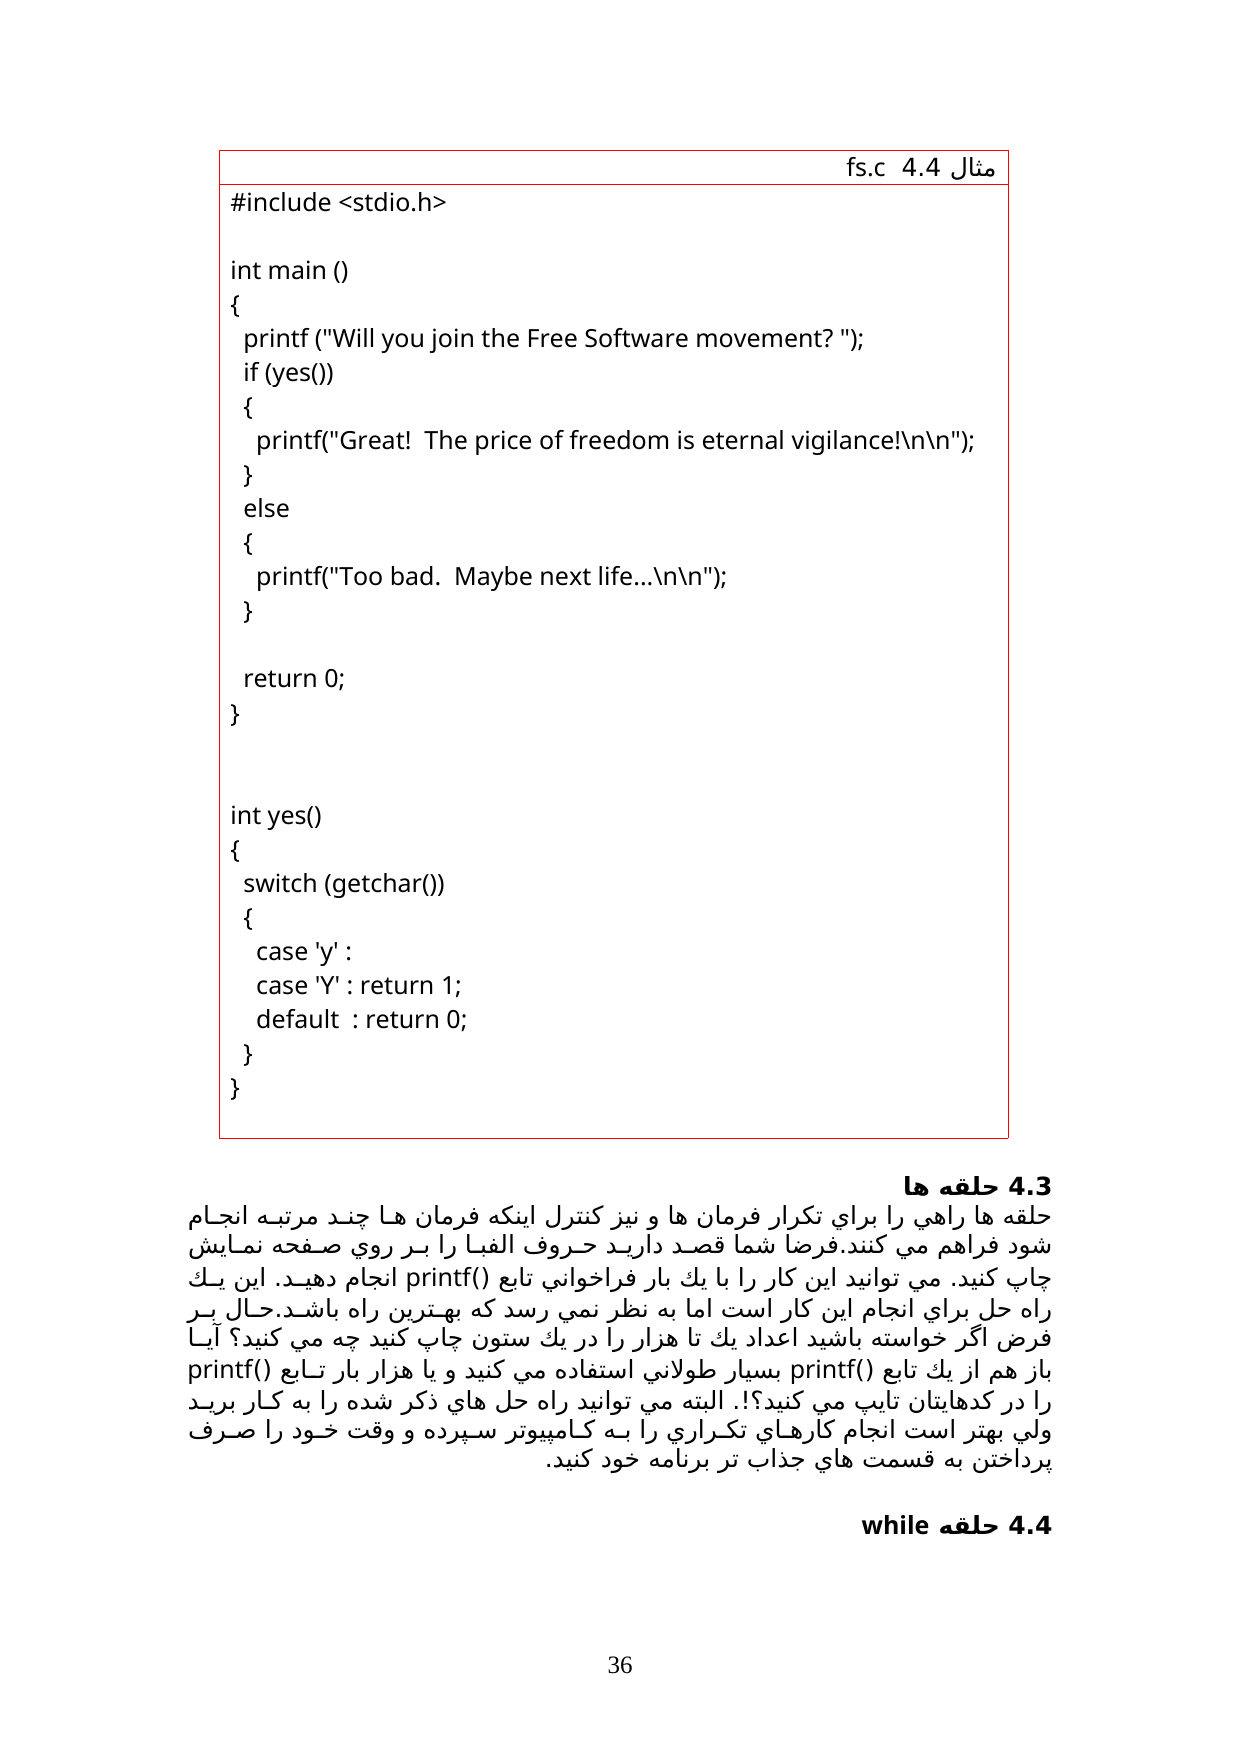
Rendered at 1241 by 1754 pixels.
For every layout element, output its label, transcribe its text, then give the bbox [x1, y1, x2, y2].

text حلقه ها راهي را براي تكرار فرمان ها و نيز كنترل اينكه فرمان ها چند مرتبه انجام شود فراهم مي كنند.فرضا شما قصد داريد حروف الفبا را بر روي صفحه نمايش چاپ كنيد. مي توانيد اين كار را با يك بار فراخواني تابع ()printf انجام دهيد. اين يك راه حل براي انجام اين كار است اما به نظر نمي رسد كه بهترين راه باشد.حال بر فرض اگر خواسته باشيد اعداد يك تا هزار را در يك ستون چاپ كنيد چه مي كنيد؟ آيا باز هم از يك تابع ()printf بسيار طولاني استفاده مي كنيد و يا هزار بار تابع ()printf را در كدهايتان تايپ مي كنيد؟!. البته مي توانيد راه حل هاي ذكر شده را به كار بريد ولي بهتر است انجام كارهاي تكراري را به كامپيوتر سپرده و وقت خود را صرف پرداختن به قسمت هاي جذاب تر برنامه خود كنيد. [187, 1201, 1053, 1474]
text 4.4 حلقه while [187, 1508, 1053, 1542]
table_cell #include <stdio.h> int main () { printf ("Will you join the Free Software movement? "); if (yes()) { printf("Great! The price of freedom is eternal vigilance!\n\n"); } else { printf("Too bad. Maybe next life...\n\n"); } return 0; } int yes() { switch (getchar()) { case 'y' : case 'Y' : return 1; default : return 0; } } [220, 185, 1008, 1138]
table_header مثال 4.4 fs.c [220, 151, 1008, 184]
text 4.3 حلقه ها [187, 1172, 1053, 1201]
